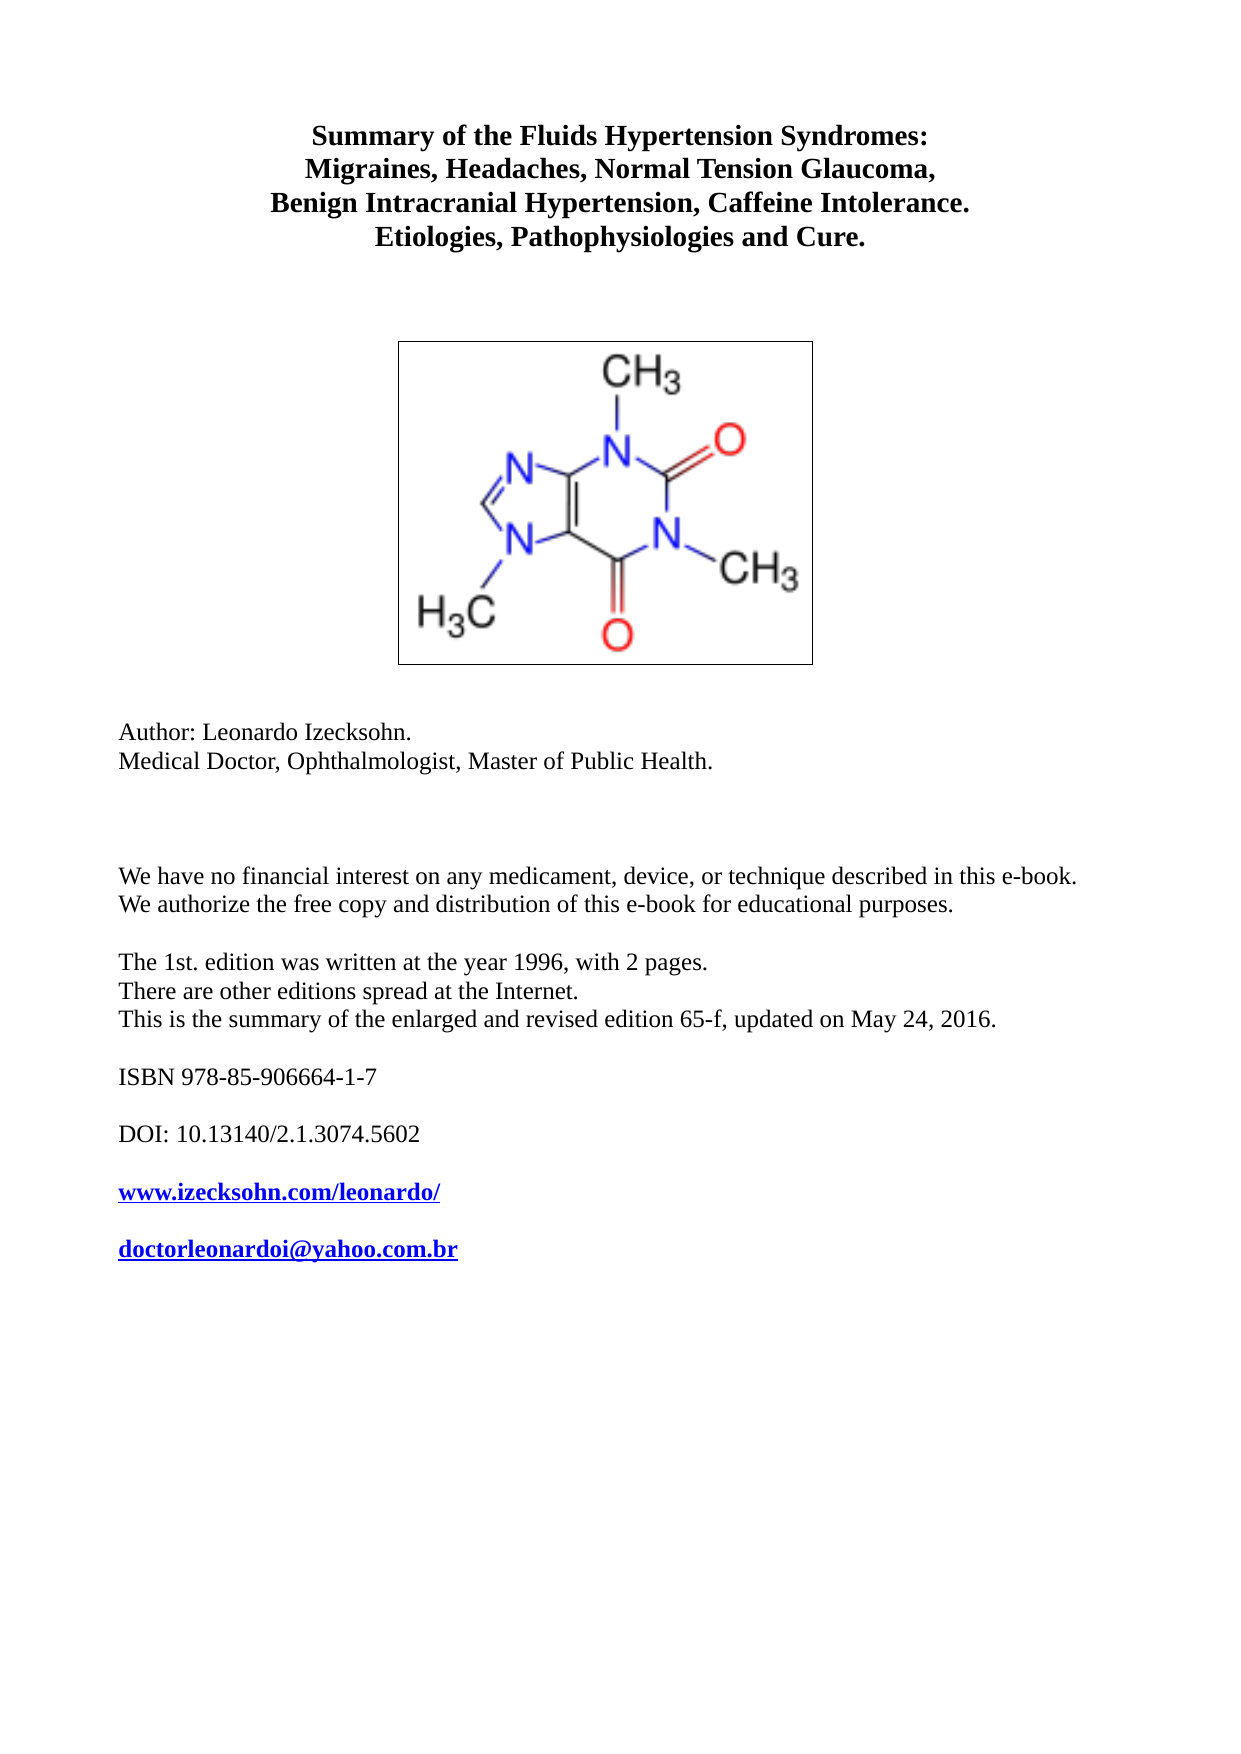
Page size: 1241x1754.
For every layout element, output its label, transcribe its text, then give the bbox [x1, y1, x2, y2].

subtitle Etiologies, Pathophysiologies and Cure. [118, 219, 1122, 252]
picture [399, 342, 812, 664]
text Author: Leonardo Izecksohn. [118, 717, 1122, 746]
subtitle This is the summary of the enlarged and revised edition 65-f, updated on May 24, 2016. [118, 1004, 1122, 1033]
subtitle Migraines, Headaches, Normal Tension Glaucoma, [118, 152, 1122, 185]
text There are other editions spread at the Internet. [118, 976, 1122, 1004]
text DOI: 10.13140/2.1.3074.5602 [118, 1119, 1122, 1148]
text We authorize the free copy and distribution of this e-book for educational purposes. [118, 889, 1122, 918]
text We have no financial interest on any medicament, device, or technique described in this e-book. [118, 861, 1122, 889]
subtitle Summary of the Fluids Hypertension Syndromes: [118, 118, 1122, 152]
text www.izecksohn.com/leonardo/ [118, 1177, 1122, 1206]
text doctorleonardoi@yahoo.com.br [118, 1234, 1122, 1263]
subtitle The 1st. edition was written at the year 1996, with 2 pages. [118, 947, 1122, 976]
text Medical Doctor, Ophthalmologist, Master of Public Health. [118, 746, 1122, 774]
subtitle ISBN 978-85-906664-1-7 [118, 1062, 1122, 1091]
subtitle Benign Intracranial Hypertension, Caffeine Intolerance. [118, 185, 1122, 219]
